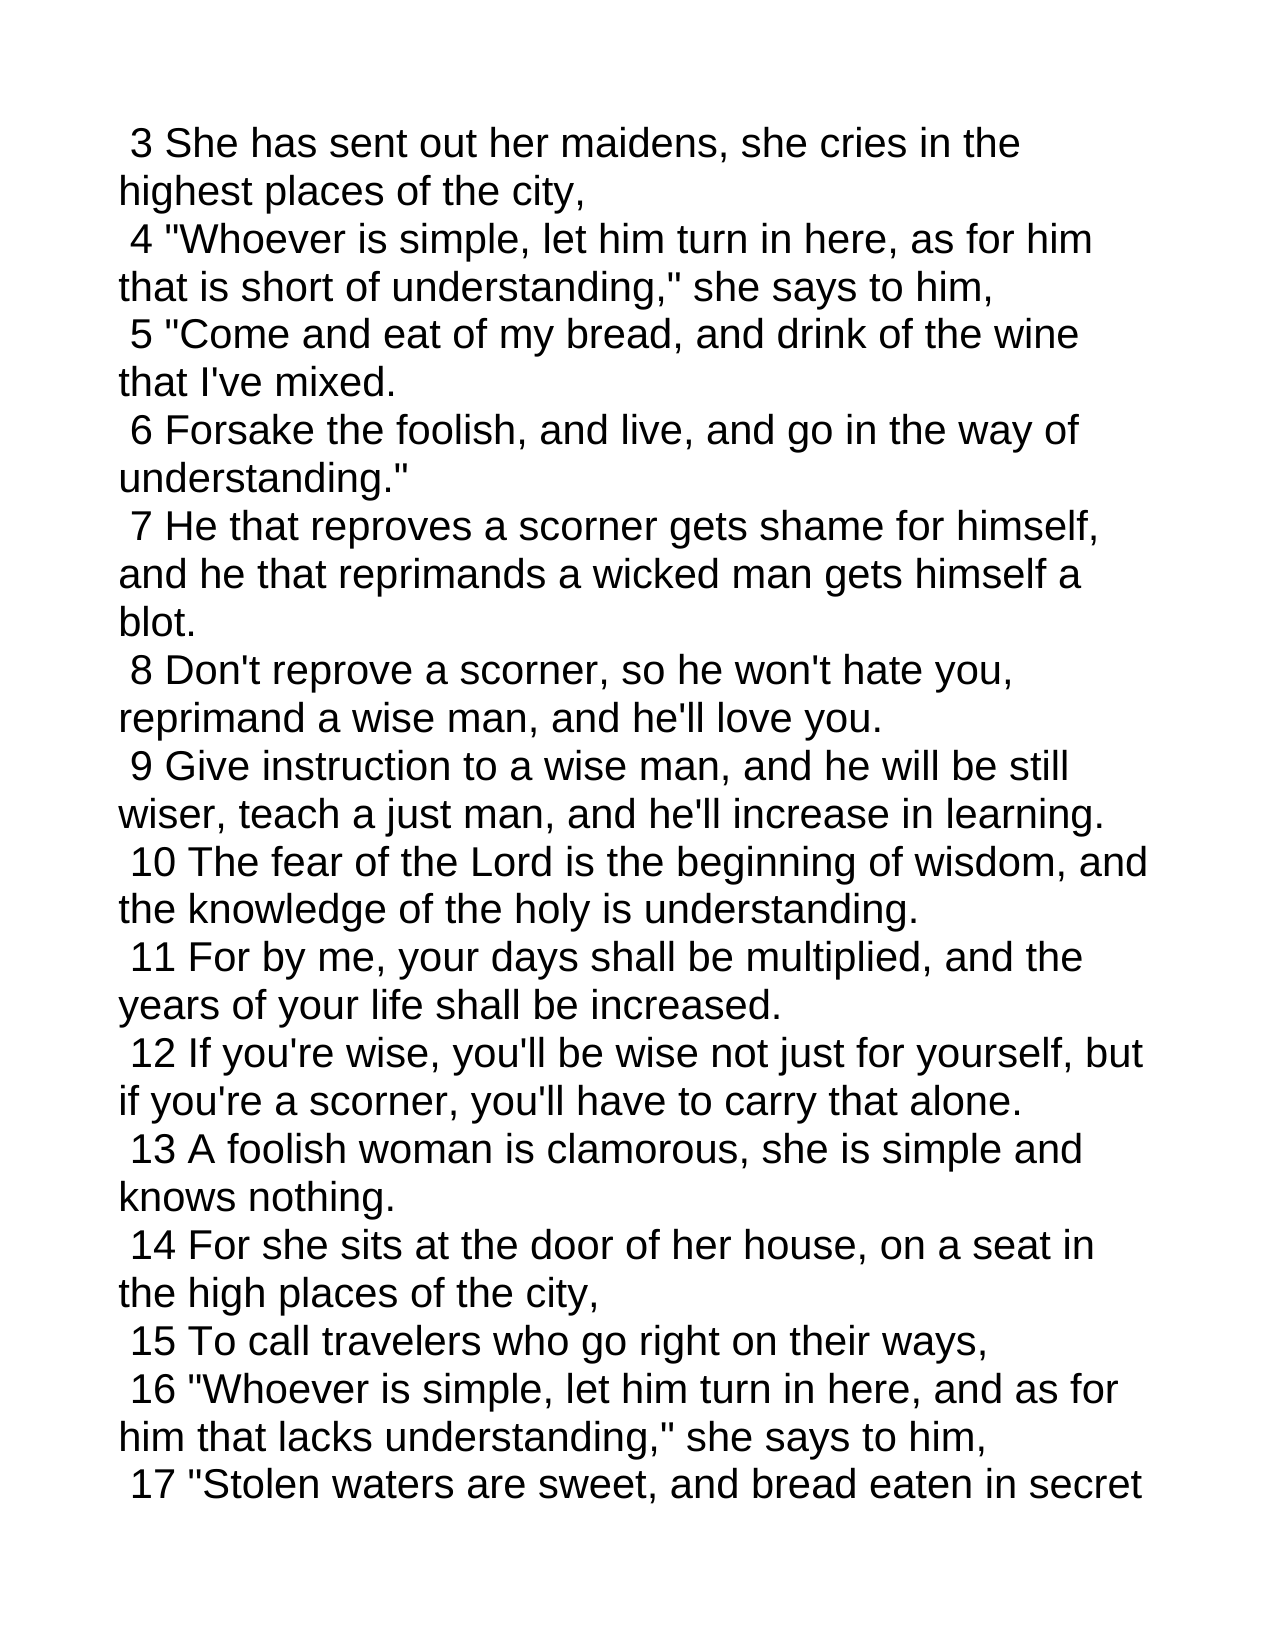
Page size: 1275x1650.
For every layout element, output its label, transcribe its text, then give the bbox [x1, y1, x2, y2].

text 4 "Whoever is simple, let him turn in here, as for him that is short of understanding," she says to him, [118, 214, 1157, 310]
text 7 He that reproves a scorner gets shame for himself, and he that reprimands a wicked man gets himself a blot. [118, 501, 1157, 645]
text 3 She has sent out her maidens, she cries in the highest places of the city, [118, 118, 1157, 214]
text 8 Don't reprove a scorner, so he won't hate you, reprimand a wise man, and he'll love you. [118, 645, 1157, 741]
text 13 A foolish woman is clamorous, she is simple and knows nothing. [118, 1124, 1157, 1220]
text 10 The fear of the Lord is the beginning of wisdom, and the knowledge of the holy is understanding. [118, 837, 1157, 933]
text 15 To call travelers who go right on their ways, [118, 1316, 1157, 1364]
text 9 Give instruction to a wise man, and he will be still wiser, teach a just man, and he'll increase in learning. [118, 741, 1157, 837]
text 6 Forsake the foolish, and live, and go in the way of understanding." [118, 406, 1157, 501]
text 14 For she sits at the door of her house, on a seat in the high places of the city, [118, 1220, 1157, 1316]
text 16 "Whoever is simple, let him turn in here, and as for him that lacks understanding," she says to him, [118, 1364, 1157, 1460]
text 17 "Stolen waters are sweet, and bread eaten in secret [118, 1460, 1157, 1508]
text 5 "Come and eat of my bread, and drink of the wine that I've mixed. [118, 310, 1157, 406]
text 12 If you're wise, you'll be wise not just for yourself, but if you're a scorner, you'll have to carry that alone. [118, 1028, 1157, 1124]
text 11 For by me, your days shall be multiplied, and the years of your life shall be increased. [118, 933, 1157, 1028]
